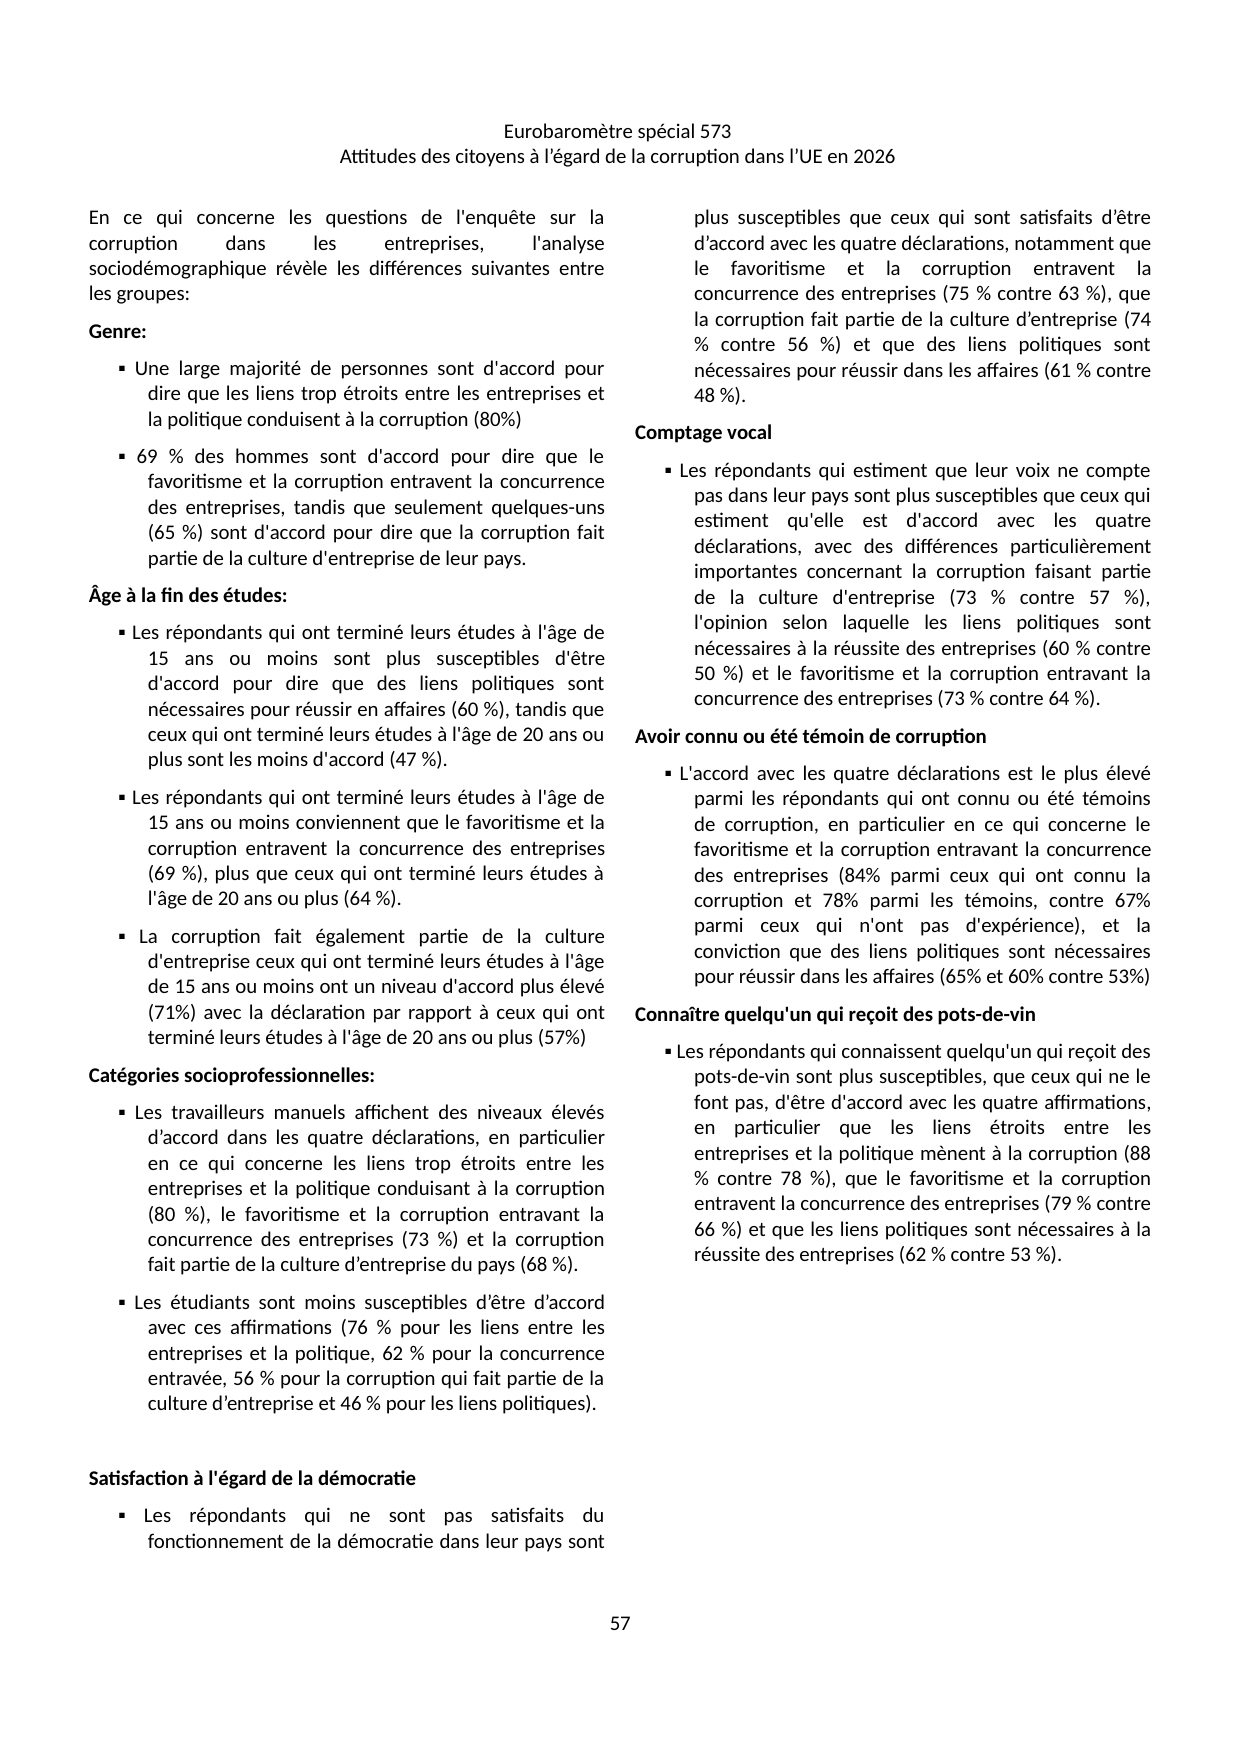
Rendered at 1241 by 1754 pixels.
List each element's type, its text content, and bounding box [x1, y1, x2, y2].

text ▪ Les travailleurs manuels affichent des niveaux élevés d’accord dans les quatre déclarations, en particulier en ce qui concerne les liens trop étroits entre les entreprises et la politique conduisant à la corruption (80 %), le favoritisme et la corruption entravant la concurrence des entreprises (73 %) et la corruption fait partie de la culture d’entreprise du pays (68 %). [118, 1099, 605, 1277]
text ▪ Les répondants qui ne sont pas satisfaits du fonctionnement de la démocratie dans leur pays sont [118, 1502, 605, 1553]
text ▪ Les répondants qui estiment que leur voix ne compte pas dans leur pays sont plus susceptibles que ceux qui estiment qu'elle est d'accord avec les quatre déclarations, avec des différences particulièrement importantes concernant la corruption faisant partie de la culture d'entreprise (73 % contre 57 %), l'opinion selon laquelle les liens politiques sont nécessaires à la réussite des entreprises (60 % contre 50 %) et le favoritisme et la corruption entravant la concurrence des entreprises (73 % contre 64 %). [664, 457, 1152, 711]
text Catégories socioprofessionnelles: [88, 1062, 605, 1087]
text plus susceptibles que ceux qui sont satisfaits d’être d’accord avec les quatre déclarations, notamment que le favoritisme et la corruption entravent la concurrence des entreprises (75 % contre 63 %), que la corruption fait partie de la culture d’entreprise (74 % contre 56 %) et que des liens politiques sont nécessaires pour réussir dans les affaires (61 % contre 48 %). [664, 204, 1152, 408]
text Connaître quelqu'un qui reçoit des pots-de-vin [635, 1001, 1152, 1026]
text ▪ Les répondants qui ont terminé leurs études à l'âge de 15 ans ou moins sont plus susceptibles d'être d'accord pour dire que des liens politiques sont nécessaires pour réussir en affaires (60 %), tandis que ceux qui ont terminé leurs études à l'âge de 20 ans ou plus sont les moins d'accord (47 %). [118, 619, 605, 772]
text Avoir connu ou été témoin de corruption [635, 723, 1152, 748]
text ▪ La corruption fait également partie de la culture d'entreprise ceux qui ont terminé leurs études à l'âge de 15 ans ou moins ont un niveau d'accord plus élevé (71%) avec la déclaration par rapport à ceux qui ont terminé leurs études à l'âge de 20 ans ou plus (57%) [118, 923, 605, 1050]
text ▪ Les répondants qui ont terminé leurs études à l'âge de 15 ans ou moins conviennent que le favoritisme et la corruption entravent la concurrence des entreprises (69 %), plus que ceux qui ont terminé leurs études à l'âge de 20 ans ou plus (64 %). [118, 784, 605, 911]
text ▪ Les répondants qui connaissent quelqu'un qui reçoit des pots-de-vin sont plus susceptibles, que ceux qui ne le font pas, d'être d'accord avec les quatre affirmations, en particulier que les liens étroits entre les entreprises et la politique mènent à la corruption (88 % contre 78 %), que le favoritisme et la corruption entravent la concurrence des entreprises (79 % contre 66 %) et que les liens politiques sont nécessaires à la réussite des entreprises (62 % contre 53 %). [664, 1038, 1152, 1267]
text En ce qui concerne les questions de l'enquête sur la corruption dans les entreprises, l'analyse sociodémographique révèle les différences suivantes entre les groupes: [88, 204, 605, 306]
text ▪ 69 % des hommes sont d'accord pour dire que le favoritisme et la corruption entravent la concurrence des entreprises, tandis que seulement quelques-uns (65 %) sont d'accord pour dire que la corruption fait partie de la culture d'entreprise de leur pays. [118, 443, 605, 570]
text ▪ Une large majorité de personnes sont d'accord pour dire que les liens trop étroits entre les entreprises et la politique conduisent à la corruption (80%) [118, 355, 605, 431]
text Genre: [88, 318, 605, 343]
text Âge à la fin des études: [88, 582, 605, 608]
text Satisfaction à l'égard de la démocratie [88, 1465, 605, 1491]
text ▪ Les étudiants sont moins susceptibles d’être d’accord avec ces affirmations (76 % pour les liens entre les entreprises et la politique, 62 % pour la concurrence entravée, 56 % pour la corruption qui fait partie de la culture d’entreprise et 46 % pour les liens politiques). [118, 1289, 605, 1416]
text ▪ L'accord avec les quatre déclarations est le plus élevé parmi les répondants qui ont connu ou été témoins de corruption, en particulier en ce qui concerne le favoritisme et la corruption entravant la concurrence des entreprises (84% parmi ceux qui ont connu la corruption et 78% parmi les témoins, contre 67% parmi ceux qui n'ont pas d'expérience), et la conviction que des liens politiques sont nécessaires pour réussir dans les affaires (65% et 60% contre 53%) [664, 760, 1152, 989]
text Comptage vocal [635, 419, 1152, 445]
